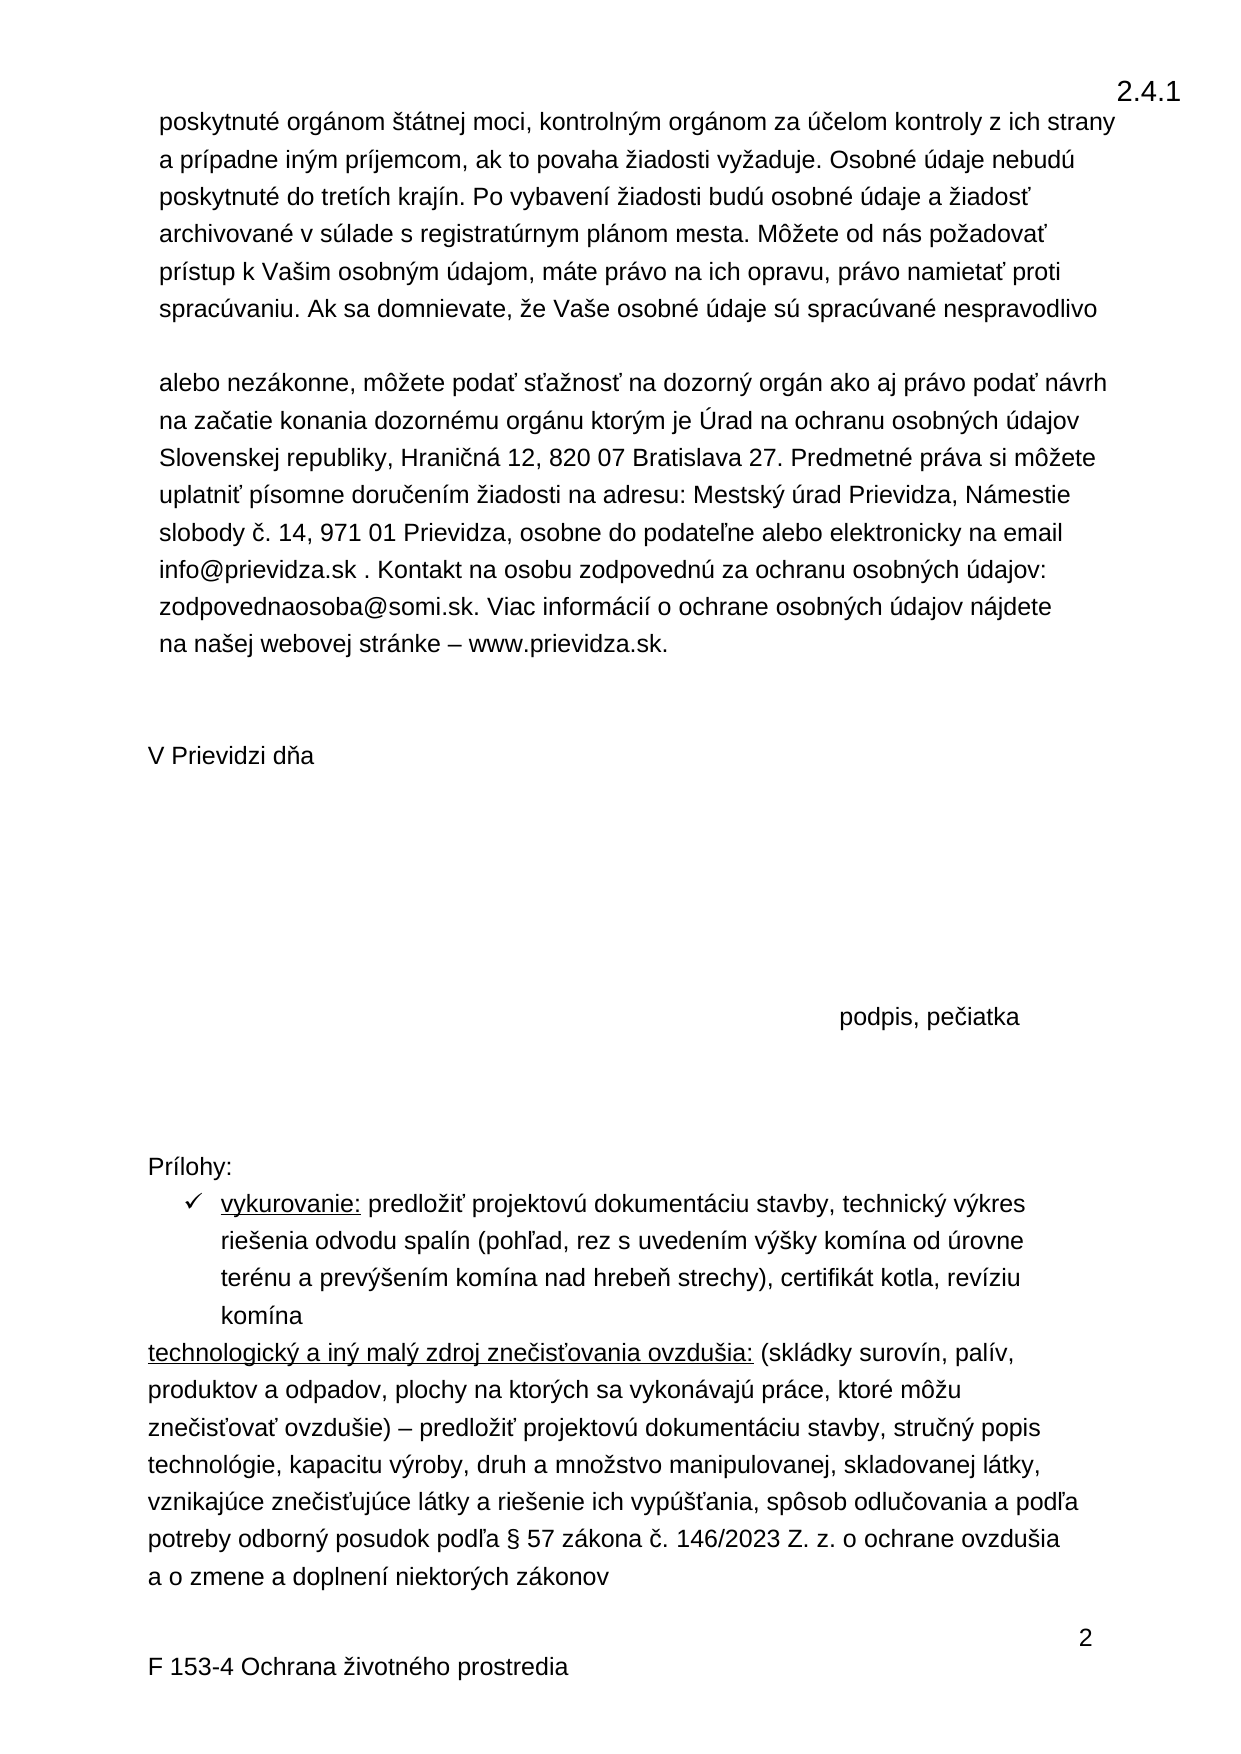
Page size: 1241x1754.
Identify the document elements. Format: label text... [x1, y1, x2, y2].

text Prílohy: [148, 1151, 1093, 1180]
text technologický a iný malý zdroj znečisťovania ovzdušia: (skládky surovín, palív, produktov a odpadov, plochy na ktorých sa vykonávajú práce, ktoré môžu znečisťovať ovzdušie) – predložiť projektovú dokumentáciu stavby, stručný popis technológie, kapacitu výroby, druh a množstvo manipulovanej, skladovanej látky, vznikajúce znečisťujúce látky a riešenie ich vypúšťania, spôsob odlučovania a podľa potreby odborný posudok podľa § 57 zákona č. 146/2023 Z. z. o ochrane ovzdušia a o zmene a doplnení niektorých zákonov [148, 1338, 1093, 1591]
text podpis, pečiatka [148, 1002, 1093, 1031]
list vykurovanie: predložiť projektovú dokumentáciu stavby, technický výkres riešenia odvodu spalín (pohľad, rez s uvedením výšky komína od úrovne terénu a prevýšením komína nad hrebeň strechy), certifikát kotla, revíziu komína [183, 1189, 1093, 1329]
table_cell poskytnuté orgánom štátnej moci, kontrolným orgánom za účelom kontroly z ich strany a prípadne iným príjemcom, ak to povaha žiadosti vyžaduje. Osobné údaje nebudú poskytnuté do tretích krajín. Po vybavení žiadosti budú osobné údaje a žiadosť archivované v súlade s registratúrnym plánom mesta. Môžete od nás požadovať prístup k Vašim osobným údajom, máte právo na ich opravu, právo namietať proti spracúvaniu. Ak sa domnievate, že Vaše osobné údaje sú spracúvané nespravodlivo alebo nezákonne, môžete podať sťažnosť na dozorný orgán ako aj právo podať návrh na začatie konania dozornému orgánu ktorým je Úrad na ochranu osobných údajov Slovenskej republiky, Hraničná 12, 820 07 Bratislava 27. Predmetné práva si môžete uplatniť písomne doručením žiadosti na adresu: Mestský úrad Prievidza, Námestie slobody č. 14, 971 01 Prievidza, osobne do podateľne alebo elektronicky na email info@prievidza.sk . Kontakt na osobu zodpovednú za ochranu osobných údajov: zodpovednaosoba@somi.sk. Viac informácií o ochrane osobných údajov nájdete na našej webovej stránke – www.prievidza.sk. [148, 107, 1133, 667]
text V Prievidzi dňa [148, 741, 1093, 770]
